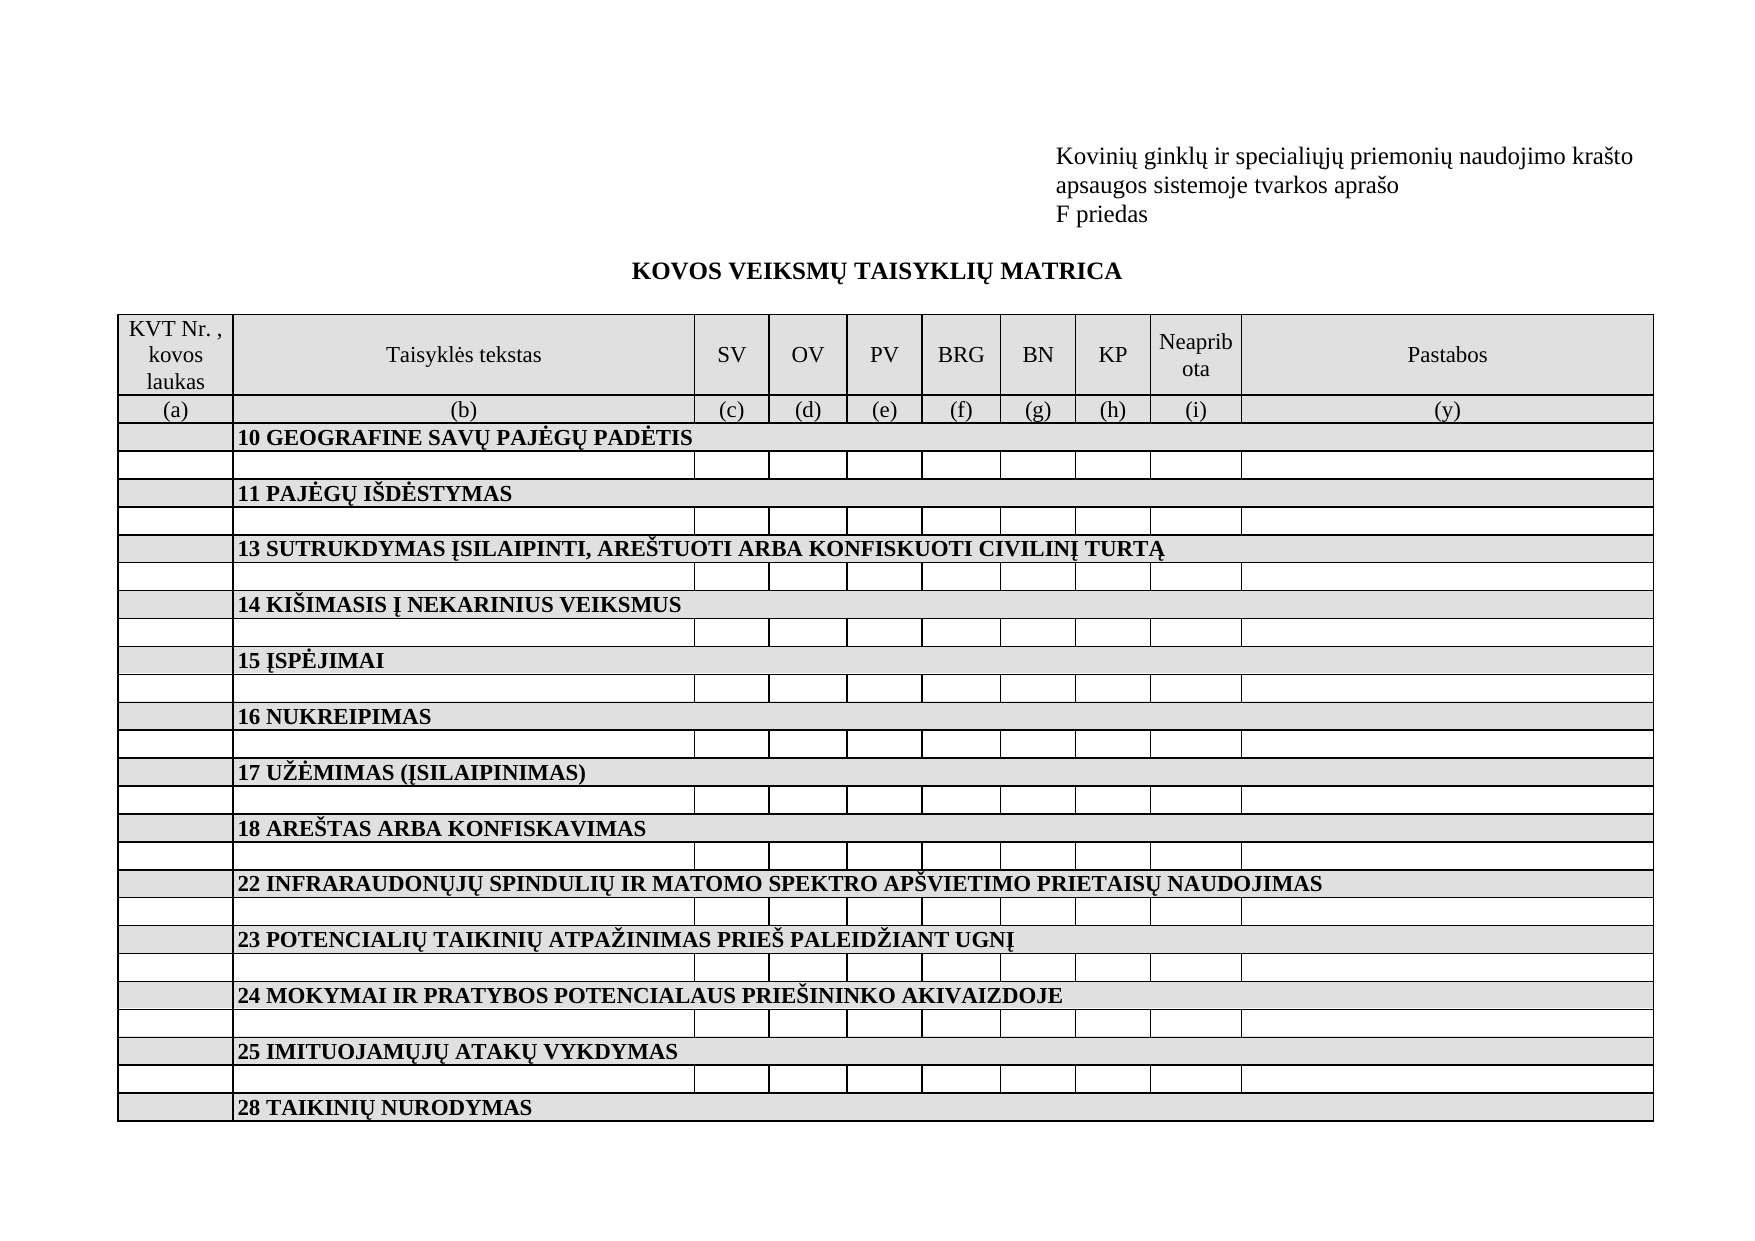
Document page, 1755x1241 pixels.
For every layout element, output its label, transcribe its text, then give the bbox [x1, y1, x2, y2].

table_cell [1076, 1066, 1150, 1092]
table_cell [1242, 1066, 1653, 1092]
table_cell 23 POTENCIALIŲ TAIKINIŲ ATPAŽINIMAS PRIEŠ PALEIDŽIANT UGNĮ [234, 926, 1653, 953]
table_cell [1151, 1066, 1241, 1092]
table_cell 10 GEOGRAFINE SAVŲ PAJĖGŲ PADĖTIS [234, 424, 1653, 450]
table_cell [119, 675, 232, 701]
table_cell [770, 619, 846, 646]
table_cell [119, 424, 232, 450]
table_cell [923, 1066, 1000, 1092]
table_cell [1151, 787, 1241, 813]
table_cell [119, 787, 232, 813]
table_cell 16 NUKREIPIMAS [234, 703, 1653, 729]
table_cell [848, 508, 921, 534]
table_cell [1242, 787, 1653, 813]
table_cell [848, 787, 921, 813]
table_cell [848, 1010, 921, 1036]
table_cell [1076, 508, 1150, 534]
table_cell [1076, 452, 1150, 478]
table_cell [923, 675, 1000, 701]
table_header PV [848, 315, 921, 394]
table_cell [770, 843, 846, 869]
table_cell [1242, 619, 1653, 646]
table_cell [1001, 843, 1075, 869]
table_cell [119, 982, 232, 1008]
table_cell [1151, 843, 1241, 869]
table_cell [848, 1066, 921, 1092]
table_cell [923, 563, 1000, 590]
table_cell [119, 871, 232, 897]
table_cell [695, 898, 768, 925]
table_cell [1001, 954, 1075, 981]
table_cell [770, 954, 846, 981]
table_cell [1242, 452, 1653, 478]
table_cell [848, 675, 921, 701]
table_cell [119, 954, 232, 981]
table_cell [848, 452, 921, 478]
table_cell 14 KIŠIMASIS Į NEKARINIUS VEIKSMUS [234, 591, 1653, 618]
text KOVOS VEIKSMŲ TAISYKLIŲ MATRICA [118, 256, 1636, 285]
table_cell [1001, 563, 1075, 590]
table_cell [119, 843, 232, 869]
table_cell [234, 563, 694, 590]
table_cell [119, 619, 232, 646]
table_cell [234, 508, 694, 534]
table_cell (h) [1076, 396, 1150, 422]
table_cell (c) [695, 396, 768, 422]
table_cell [1151, 1010, 1241, 1036]
table_cell [1242, 1010, 1653, 1036]
table_cell [1151, 508, 1241, 534]
table_cell [1076, 787, 1150, 813]
table_cell 25 IMITUOJAMŲJŲ ATAKŲ VYKDYMAS [234, 1038, 1653, 1064]
text F priedas [1056, 199, 1636, 227]
table_cell [1076, 619, 1150, 646]
table_header Taisyklės tekstas [234, 315, 694, 394]
table_cell [770, 563, 846, 590]
table_cell [695, 1066, 768, 1092]
table_cell [1001, 675, 1075, 701]
table_cell [848, 954, 921, 981]
table_cell [770, 675, 846, 701]
table_header Neapribota [1151, 315, 1241, 394]
table_cell [1076, 731, 1150, 757]
table_cell [1001, 731, 1075, 757]
table_cell [234, 731, 694, 757]
table_cell [119, 1066, 232, 1092]
table_cell [119, 480, 232, 506]
table_cell [770, 452, 846, 478]
table_cell [923, 843, 1000, 869]
table_cell [695, 508, 768, 534]
table_cell [1151, 675, 1241, 701]
table_header OV [770, 315, 846, 394]
table_cell [119, 591, 232, 618]
table_cell [119, 536, 232, 562]
table_cell [923, 1010, 1000, 1036]
table_cell [1242, 731, 1653, 757]
table_cell (y) [1242, 396, 1653, 422]
table_cell [695, 675, 768, 701]
table_header KP [1076, 315, 1150, 394]
table_cell [695, 1010, 768, 1036]
table_cell [1076, 843, 1150, 869]
table_cell [695, 954, 768, 981]
table_cell [923, 452, 1000, 478]
table_cell [1076, 1010, 1150, 1036]
table_cell 15 ĮSPĖJIMAI [234, 647, 1653, 673]
table_cell [119, 703, 232, 729]
table_cell [119, 759, 232, 785]
table_cell [1242, 898, 1653, 925]
table_cell (e) [848, 396, 921, 422]
table_cell [1151, 563, 1241, 590]
table_cell (f) [923, 396, 1000, 422]
table_cell (i) [1151, 396, 1241, 422]
table_cell 28 TAIKINIŲ NURODYMAS [234, 1094, 1653, 1120]
table_header SV [695, 315, 768, 394]
table_cell [770, 787, 846, 813]
table_cell [119, 1038, 232, 1064]
text Kovinių ginklų ir specialiųjų priemonių naudojimo krašto apsaugos sistemoje tvarkos aprašo [1056, 141, 1636, 199]
table_cell [848, 843, 921, 869]
table_cell [1001, 1010, 1075, 1036]
table_cell [234, 954, 694, 981]
table_cell [923, 954, 1000, 981]
table_cell [1076, 954, 1150, 981]
table_cell [1001, 508, 1075, 534]
table_header KVT Nr. , kovos laukas [119, 315, 232, 394]
table_cell [1001, 1066, 1075, 1092]
table_cell [1001, 619, 1075, 646]
table_cell [848, 898, 921, 925]
table_cell [1076, 898, 1150, 925]
table_cell [770, 1066, 846, 1092]
table_cell [1242, 843, 1653, 869]
table_cell [695, 843, 768, 869]
table_cell [234, 619, 694, 646]
table_cell [234, 843, 694, 869]
table_cell [923, 731, 1000, 757]
table_cell [770, 898, 846, 925]
table_cell [119, 1010, 232, 1036]
table_cell (b) [234, 396, 694, 422]
table_cell [119, 452, 232, 478]
table_cell [119, 1094, 232, 1120]
table_cell [119, 647, 232, 673]
table_cell 22 INFRARAUDONŲJŲ SPINDULIŲ IR MATOMO SPEKTRO APŠVIETIMO PRIETAISŲ NAUDOJIMAS [234, 871, 1653, 897]
table_cell [1242, 563, 1653, 590]
table_cell [848, 563, 921, 590]
table_cell [923, 787, 1000, 813]
table_cell [923, 898, 1000, 925]
table_cell [923, 619, 1000, 646]
table_cell [1001, 787, 1075, 813]
table_cell 24 MOKYMAI IR PRATYBOS POTENCIALAUS PRIEŠININKO AKIVAIZDOJE [234, 982, 1653, 1008]
table_cell 18 AREŠTAS ARBA KONFISKAVIMAS [234, 815, 1653, 841]
table_cell [234, 787, 694, 813]
table_cell [1151, 954, 1241, 981]
table_cell [770, 508, 846, 534]
table_cell [1001, 898, 1075, 925]
table_cell [119, 508, 232, 534]
table_cell [848, 619, 921, 646]
table_cell [234, 1066, 694, 1092]
table_header BN [1001, 315, 1075, 394]
table_cell [1151, 452, 1241, 478]
table_cell (d) [770, 396, 846, 422]
table_cell [1242, 954, 1653, 981]
table_cell [119, 898, 232, 925]
table_cell [1151, 619, 1241, 646]
table_cell [695, 619, 768, 646]
table_cell [1076, 675, 1150, 701]
table_header BRG [923, 315, 1000, 394]
table_cell [923, 508, 1000, 534]
table_header Pastabos [1242, 315, 1653, 394]
table_cell [695, 787, 768, 813]
table_cell 13 SUTRUKDYMAS ĮSILAIPINTI, AREŠTUOTI ARBA KONFISKUOTI CIVILINĮ TURTĄ [234, 536, 1653, 562]
table_cell 11 PAJĖGŲ IŠDĖSTYMAS [234, 480, 1653, 506]
table_cell [119, 815, 232, 841]
table_cell [1151, 731, 1241, 757]
table_cell [234, 452, 694, 478]
table_cell (g) [1001, 396, 1075, 422]
table_cell [234, 1010, 694, 1036]
table_cell [1151, 898, 1241, 925]
table_cell 17 UŽĖMIMAS (ĮSILAIPINIMAS) [234, 759, 1653, 785]
table_cell [695, 563, 768, 590]
table_cell [119, 563, 232, 590]
table_cell [1001, 452, 1075, 478]
table_cell [119, 731, 232, 757]
table_cell [1076, 563, 1150, 590]
table_cell [770, 731, 846, 757]
table_cell [770, 1010, 846, 1036]
table_cell [234, 675, 694, 701]
table_cell [1242, 675, 1653, 701]
table_cell [695, 452, 768, 478]
table_cell [1242, 508, 1653, 534]
table_cell [848, 731, 921, 757]
table_cell [234, 898, 694, 925]
table_cell [119, 926, 232, 953]
table_cell (a) [119, 396, 232, 422]
table_cell [695, 731, 768, 757]
